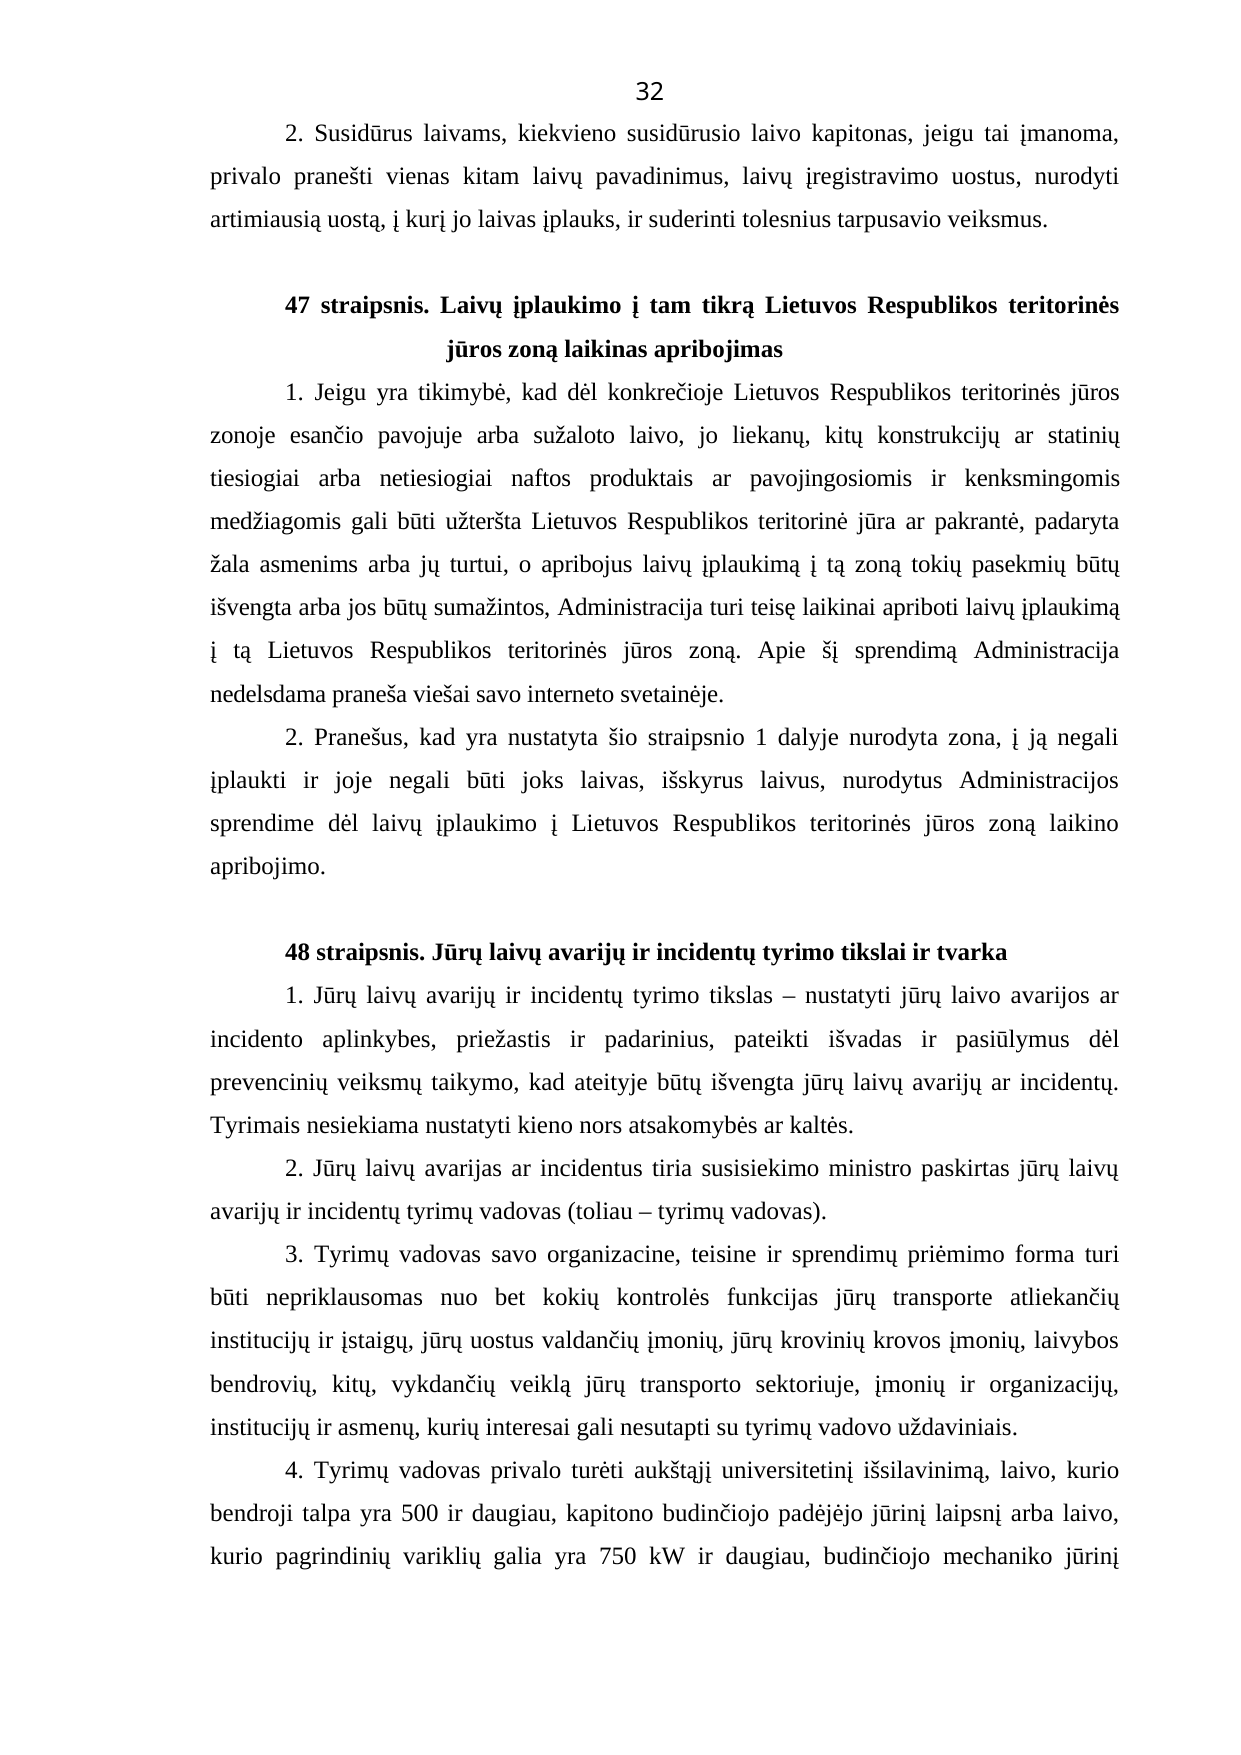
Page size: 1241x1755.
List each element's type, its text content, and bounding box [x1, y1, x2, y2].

text 3. Tyrimų vadovas savo organizacine, teisine ir sprendimų priėmimo forma turi būti nepriklausomas nuo bet kokių kontrolės funkcijas jūrų transporte atliekančių institucijų ir įstaigų, jūrų uostus valdančių įmonių, jūrų krovinių krovos įmonių, laivybos bendrovių, kitų, vykdančių veiklą jūrų transporto sektoriuje, įmonių ir organizacijų, institucijų ir asmenų, kurių interesai gali nesutapti su tyrimų vadovo uždaviniais. [210, 1239, 1120, 1441]
text 1. Jūrų laivų avarijų ir incidentų tyrimo tikslas – nustatyti jūrų laivo avarijos ar incidento aplinkybes, priežastis ir padarinius, pateikti išvadas ir pasiūlymus dėl prevencinių veiksmų taikymo, kad ateityje būtų išvengta jūrų laivų avarijų ar incidentų. Tyrimais nesiekiama nustatyti kieno nors atsakomybės ar kaltės. [210, 981, 1120, 1139]
text 4. Tyrimų vadovas privalo turėti aukštąjį universitetinį išsilavinimą, laivo, kurio bendroji talpa yra 500 ir daugiau, kapitono budinčiojo padėjėjo jūrinį laipsnį arba laivo, kurio pagrindinių variklių galia yra 750 kW ir daugiau, budinčiojo mechaniko jūrinį [210, 1455, 1120, 1570]
text 2. Jūrų laivų avarijas ar incidentus tiria susisiekimo ministro paskirtas jūrų laivų avarijų ir incidentų tyrimų vadovas (toliau – tyrimų vadovas). [210, 1153, 1120, 1225]
text 47 straipsnis. Laivų įplaukimo į tam tikrą Lietuvos Respublikos teritorinės jūros zoną laikinas apribojimas [285, 291, 1120, 362]
text 2. Pranešus, kad yra nustatyta šio straipsnio 1 dalyje nurodyta zona, į ją negali įplaukti ir joje negali būti joks laivas, išskyrus laivus, nurodytus Administracijos sprendime dėl laivų įplaukimo į Lietuvos Respublikos teritorinės jūros zoną laikino apribojimo. [210, 722, 1120, 880]
text 1. Jeigu yra tikimybė, kad dėl konkrečioje Lietuvos Respublikos teritorinės jūros zonoje esančio pavojuje arba sužaloto laivo, jo liekanų, kitų konstrukcijų ar statinių tiesiogiai arba netiesiogiai naftos produktais ar pavojingosiomis ir kenksmingomis medžiagomis gali būti užteršta Lietuvos Respublikos teritorinė jūra ar pakrantė, padaryta žala asmenims arba jų turtui, o apribojus laivų įplaukimą į tą zoną tokių pasekmių būtų išvengta arba jos būtų sumažintos, Administracija turi teisę laikinai apriboti laivų įplaukimą į tą Lietuvos Respublikos teritorinės jūros zoną. Apie šį sprendimą Administracija nedelsdama praneša viešai savo interneto svetainėje. [210, 377, 1120, 707]
text 48 straipsnis. Jūrų laivų avarijų ir incidentų tyrimo tikslai ir tvarka [210, 937, 1120, 966]
text 2. Susidūrus laivams, kiekvieno susidūrusio laivo kapitonas, jeigu tai įmanoma, privalo pranešti vienas kitam laivų pavadinimus, laivų įregistravimo uostus, nurodyti artimiausią uostą, į kurį jo laivas įplauks, ir suderinti tolesnius tarpusavio veiksmus. [210, 118, 1120, 233]
